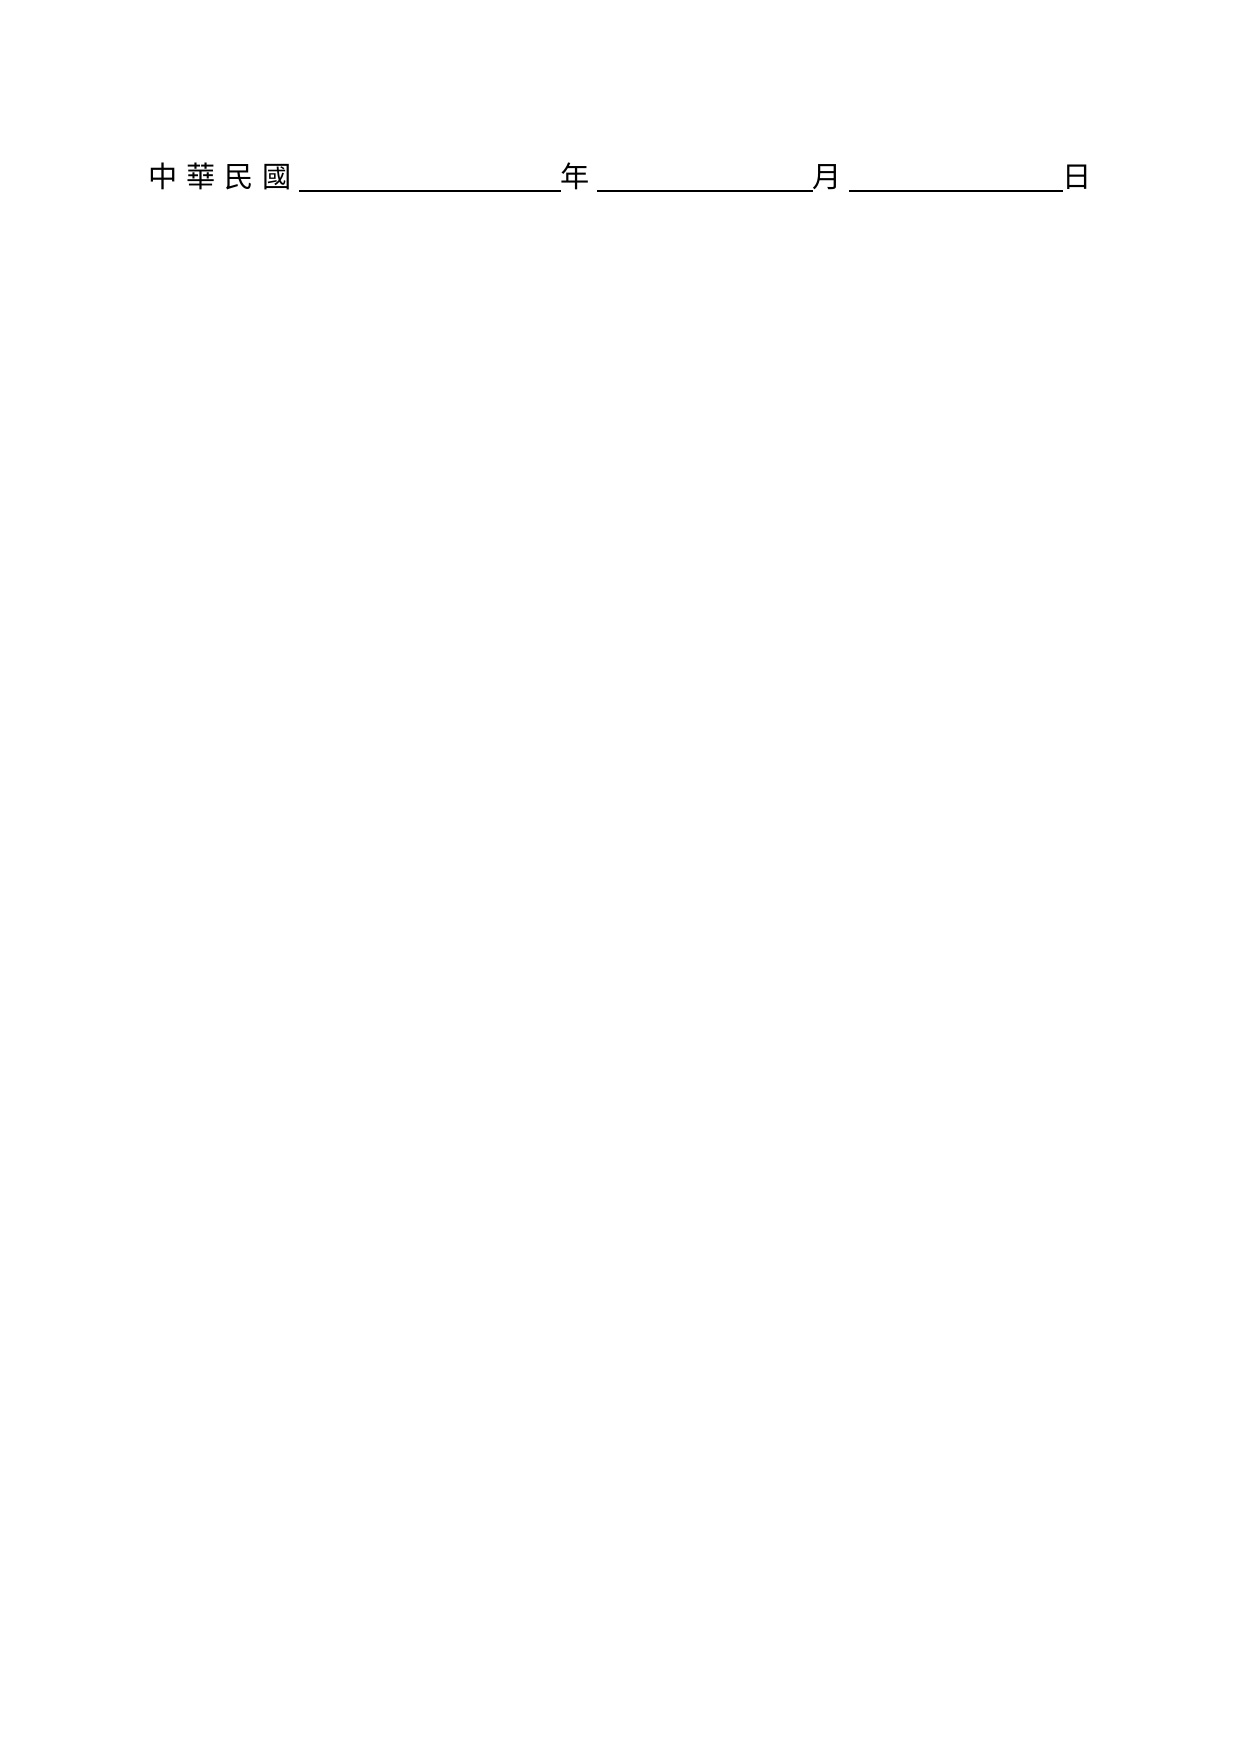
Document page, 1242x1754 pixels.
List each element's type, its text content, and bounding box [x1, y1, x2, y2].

text 中華民國 年 月 日 [148, 156, 1137, 196]
